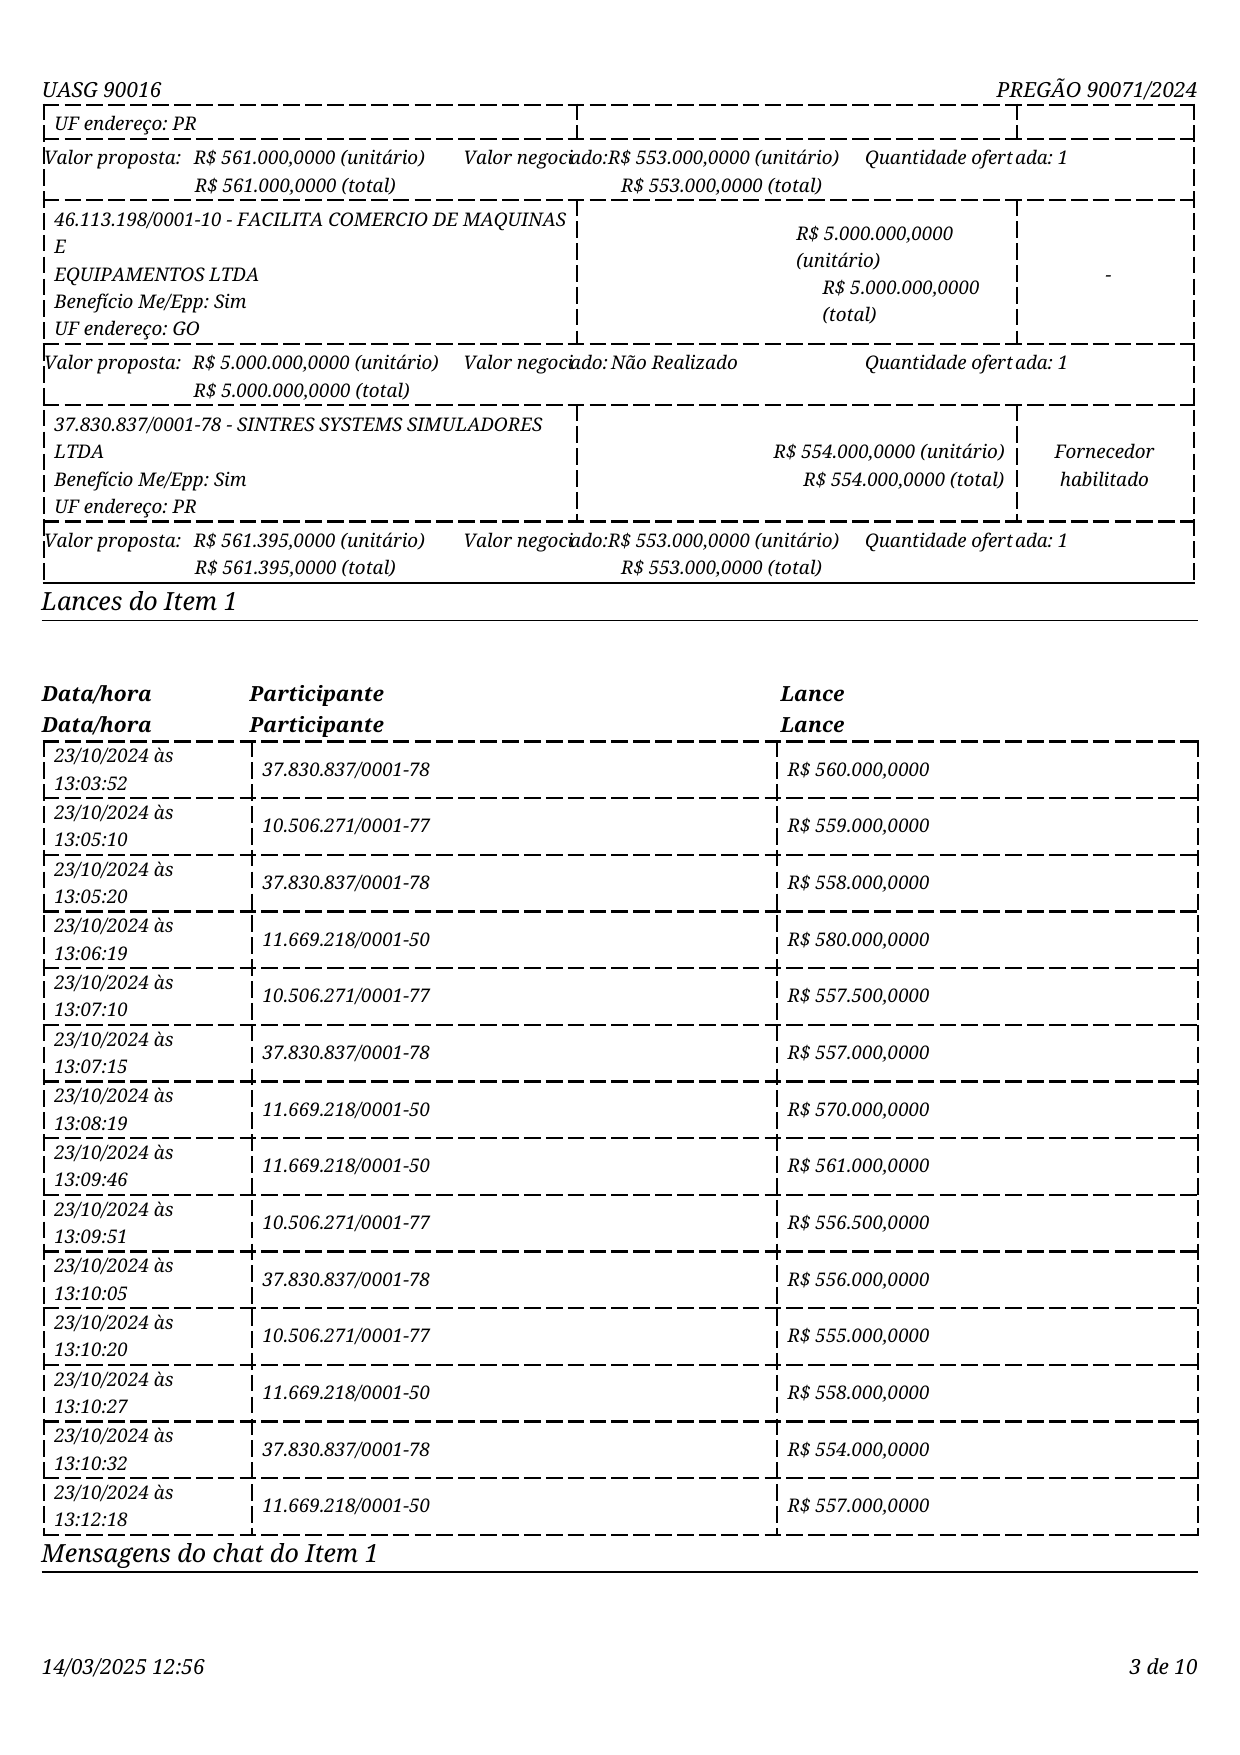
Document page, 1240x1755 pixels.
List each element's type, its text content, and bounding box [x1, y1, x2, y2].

table_cell 11.669.218/0001-50 [252, 1364, 777, 1420]
table_cell [577, 199, 796, 343]
table_cell Valor proposta: R$ 561.395,0000 (unitário) Valor negoci R$ 561.395,0000 (total) [44, 520, 577, 582]
table_cell Valor proposta: R$ 5.000.000,0000 (unitário) Valor negoci R$ 5.000.000,0000 (total) [44, 343, 577, 404]
table_cell ada: 1 [1017, 343, 1101, 404]
table_cell 23/10/2024 às 13:05:20 [44, 854, 252, 910]
table_cell UF endereço: PR [44, 104, 577, 138]
table_cell ada: 1 [1017, 520, 1194, 582]
table_cell 10.506.271/0001-77 [252, 797, 777, 854]
table_cell R$ 561.000,0000 [777, 1137, 1198, 1194]
table_cell R$ 556.000,0000 [777, 1250, 1198, 1307]
table_cell 23/10/2024 às 13:10:20 [44, 1307, 252, 1364]
table_cell ada: 1 [1017, 138, 1194, 199]
table_cell 23/10/2024 às 13:12:18 [44, 1477, 252, 1534]
table_cell 37.830.837/0001-78 [252, 1420, 777, 1477]
table_cell R$ 580.000,0000 [777, 910, 1198, 967]
table_cell 11.669.218/0001-50 [252, 910, 777, 967]
table_cell 23/10/2024 às 13:07:15 [44, 1024, 252, 1080]
table_header 37.830.837/0001-78 [252, 740, 777, 797]
table_cell R$ 570.000,0000 [777, 1080, 1198, 1137]
table_cell 23/10/2024 às 13:09:51 [44, 1194, 252, 1250]
table_cell 11.669.218/0001-50 [252, 1080, 777, 1137]
text Data/hora Participante Lance [42, 679, 1200, 707]
table_cell 11.669.218/0001-50 [252, 1477, 777, 1534]
subtitle Lances do Item 1 [41, 584, 1200, 618]
table_cell [1017, 104, 1194, 138]
table_cell R$ 554.000,0000 [777, 1420, 1198, 1477]
table_cell Valor proposta: R$ 561.000,0000 (unitário) Valor negoci R$ 561.000,0000 (total) [44, 138, 577, 199]
table_header 23/10/2024 às 13:03:52 [44, 740, 252, 797]
table_cell 10.506.271/0001-77 [252, 1307, 777, 1364]
table_cell R$ 559.000,0000 [777, 797, 1198, 854]
table_cell R$ 558.000,0000 [777, 1364, 1198, 1420]
table_cell R$ 5.000.000,0000 (unitário) R$ 5.000.000,0000 (total) [796, 199, 1017, 343]
table_header R$ 560.000,0000 [777, 740, 1198, 797]
table_cell ado: R$ 553.000,0000 (unitário) Quantidade ofert R$ 553.000,0000 (total) [577, 138, 1017, 199]
table_cell 11.669.218/0001-50 [252, 1137, 777, 1194]
table_cell 23/10/2024 às 13:09:46 [44, 1137, 252, 1194]
table_cell - [1101, 199, 1194, 343]
table_cell 37.830.837/0001-78 - SINTRES SYSTEMS SIMULADORES LTDA Benefício Me/Epp: Sim UF endereço: PR [44, 404, 577, 520]
table_cell 37.830.837/0001-78 [252, 1250, 777, 1307]
table_cell 23/10/2024 às 13:05:10 [44, 797, 252, 854]
table_cell R$ 557.000,0000 [777, 1024, 1198, 1080]
table_cell R$ 557.500,0000 [777, 967, 1198, 1024]
table_cell 23/10/2024 às 13:07:10 [44, 967, 252, 1024]
subtitle Mensagens do chat do Item 1 [41, 1536, 1200, 1570]
table_cell 37.830.837/0001-78 [252, 1024, 777, 1080]
table_cell [1017, 199, 1101, 343]
table_cell Fornecedor habilitado [1017, 404, 1194, 520]
table_cell R$ 556.500,0000 [777, 1194, 1198, 1250]
table_cell R$ 555.000,0000 [777, 1307, 1198, 1364]
table_cell 46.113.198/0001-10 - FACILITA COMERCIO DE MAQUINAS E EQUIPAMENTOS LTDA Benefício Me/Epp: Sim UF endereço: GO [44, 199, 577, 343]
table_cell R$ 558.000,0000 [777, 854, 1198, 910]
table_cell 23/10/2024 às 13:08:19 [44, 1080, 252, 1137]
table_cell R$ 557.000,0000 [777, 1477, 1198, 1534]
table_cell 23/10/2024 às 13:10:27 [44, 1364, 252, 1420]
table_cell 23/10/2024 às 13:06:19 [44, 910, 252, 967]
table_cell 10.506.271/0001-77 [252, 967, 777, 1024]
table_cell 23/10/2024 às 13:10:32 [44, 1420, 252, 1477]
table_cell Quantidade ofert [796, 343, 1017, 404]
table_cell [1101, 343, 1194, 404]
table_cell [577, 104, 1017, 138]
table_cell ado: Não Realizado [577, 343, 796, 404]
text Data/hora Participante Lance [42, 710, 1200, 738]
table_cell 37.830.837/0001-78 [252, 854, 777, 910]
table_cell 10.506.271/0001-77 [252, 1194, 777, 1250]
table_cell ado: R$ 553.000,0000 (unitário) Quantidade ofert R$ 553.000,0000 (total) [577, 520, 1017, 582]
table_cell 23/10/2024 às 13:10:05 [44, 1250, 252, 1307]
table_cell R$ 554.000,0000 (unitário) R$ 554.000,0000 (total) [577, 404, 1017, 520]
